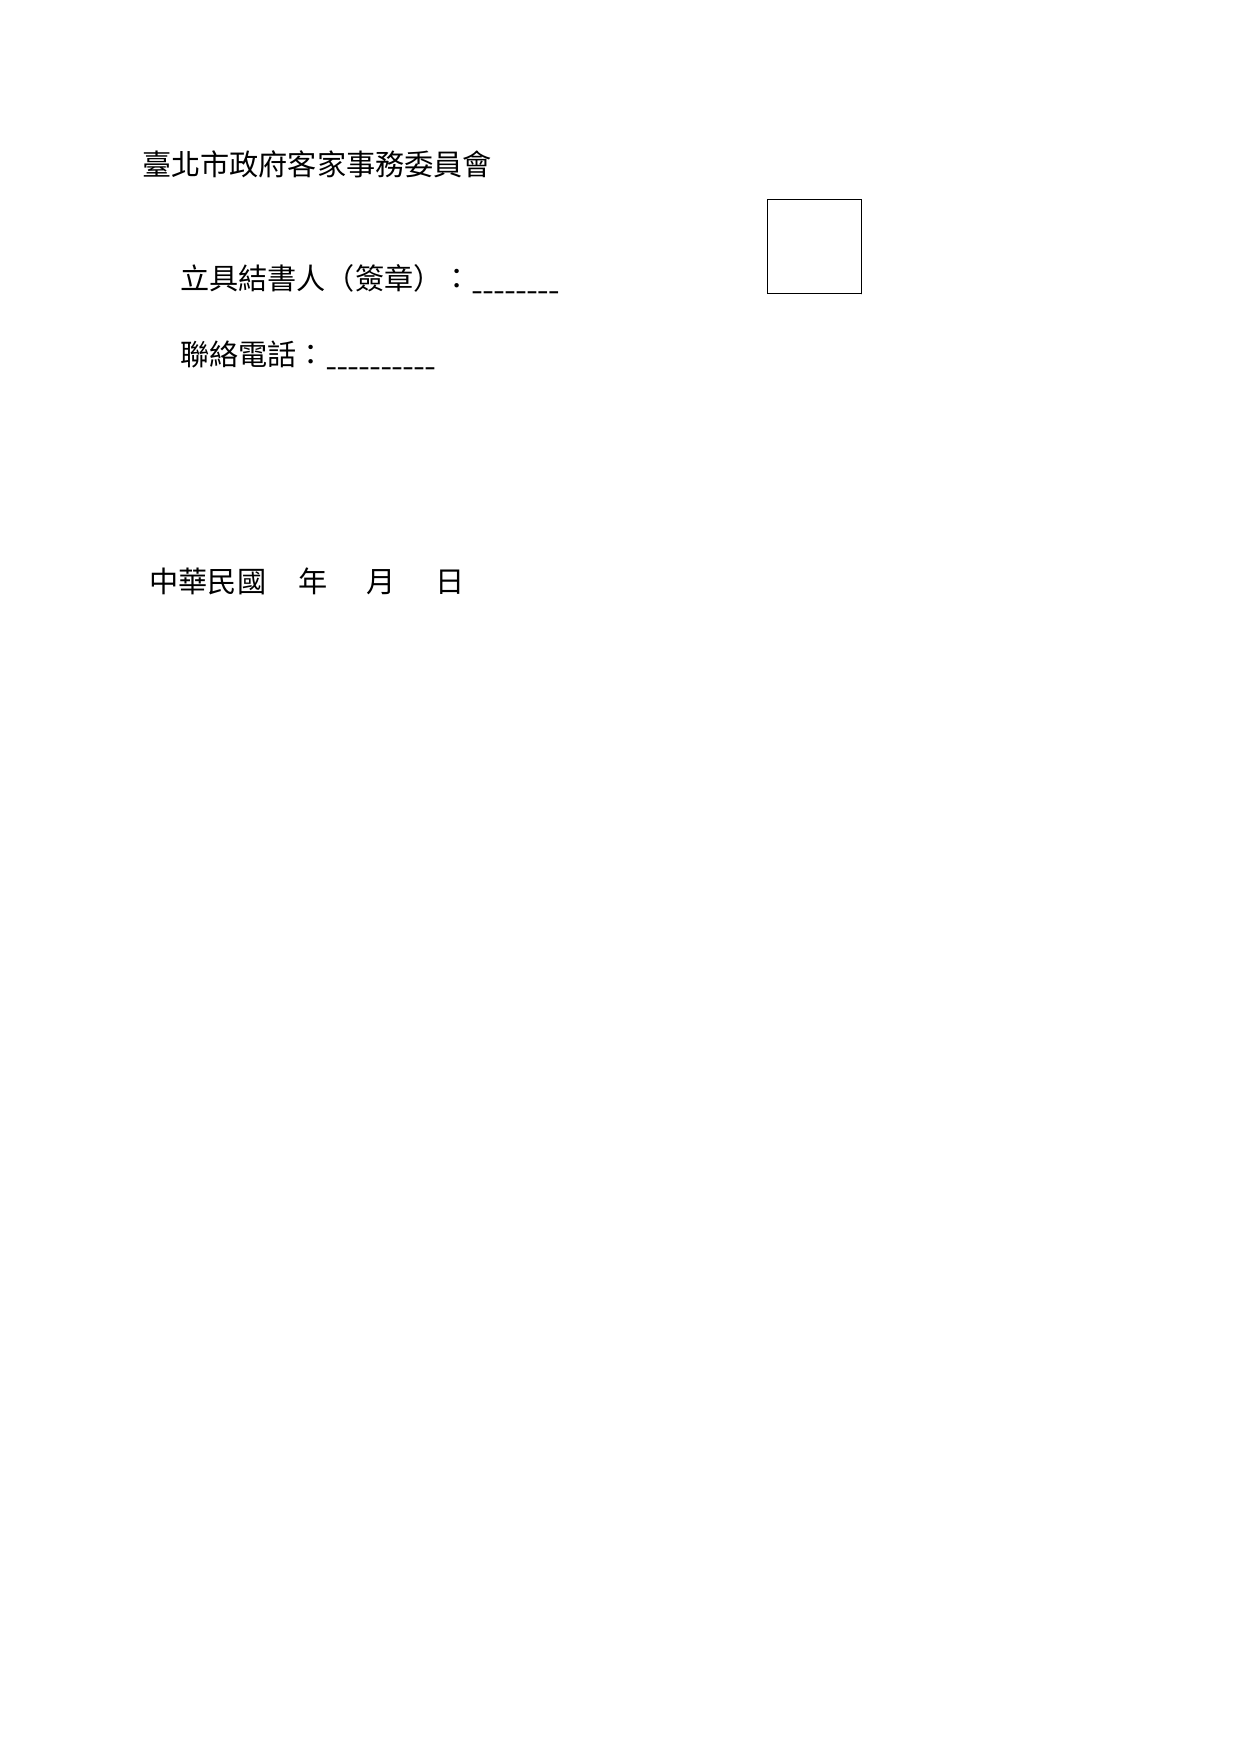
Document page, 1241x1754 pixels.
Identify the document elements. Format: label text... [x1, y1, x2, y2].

text 聯絡電話：ˍˍˍˍˍˍˍˍˍˍ [142, 308, 1110, 384]
text 立具結書人（簽章）：ˍˍˍˍˍˍˍˍ [142, 232, 1110, 308]
text 中華民國 年 月 日 [142, 536, 1110, 612]
text 臺北市政府客家事務委員會 [142, 119, 1110, 194]
